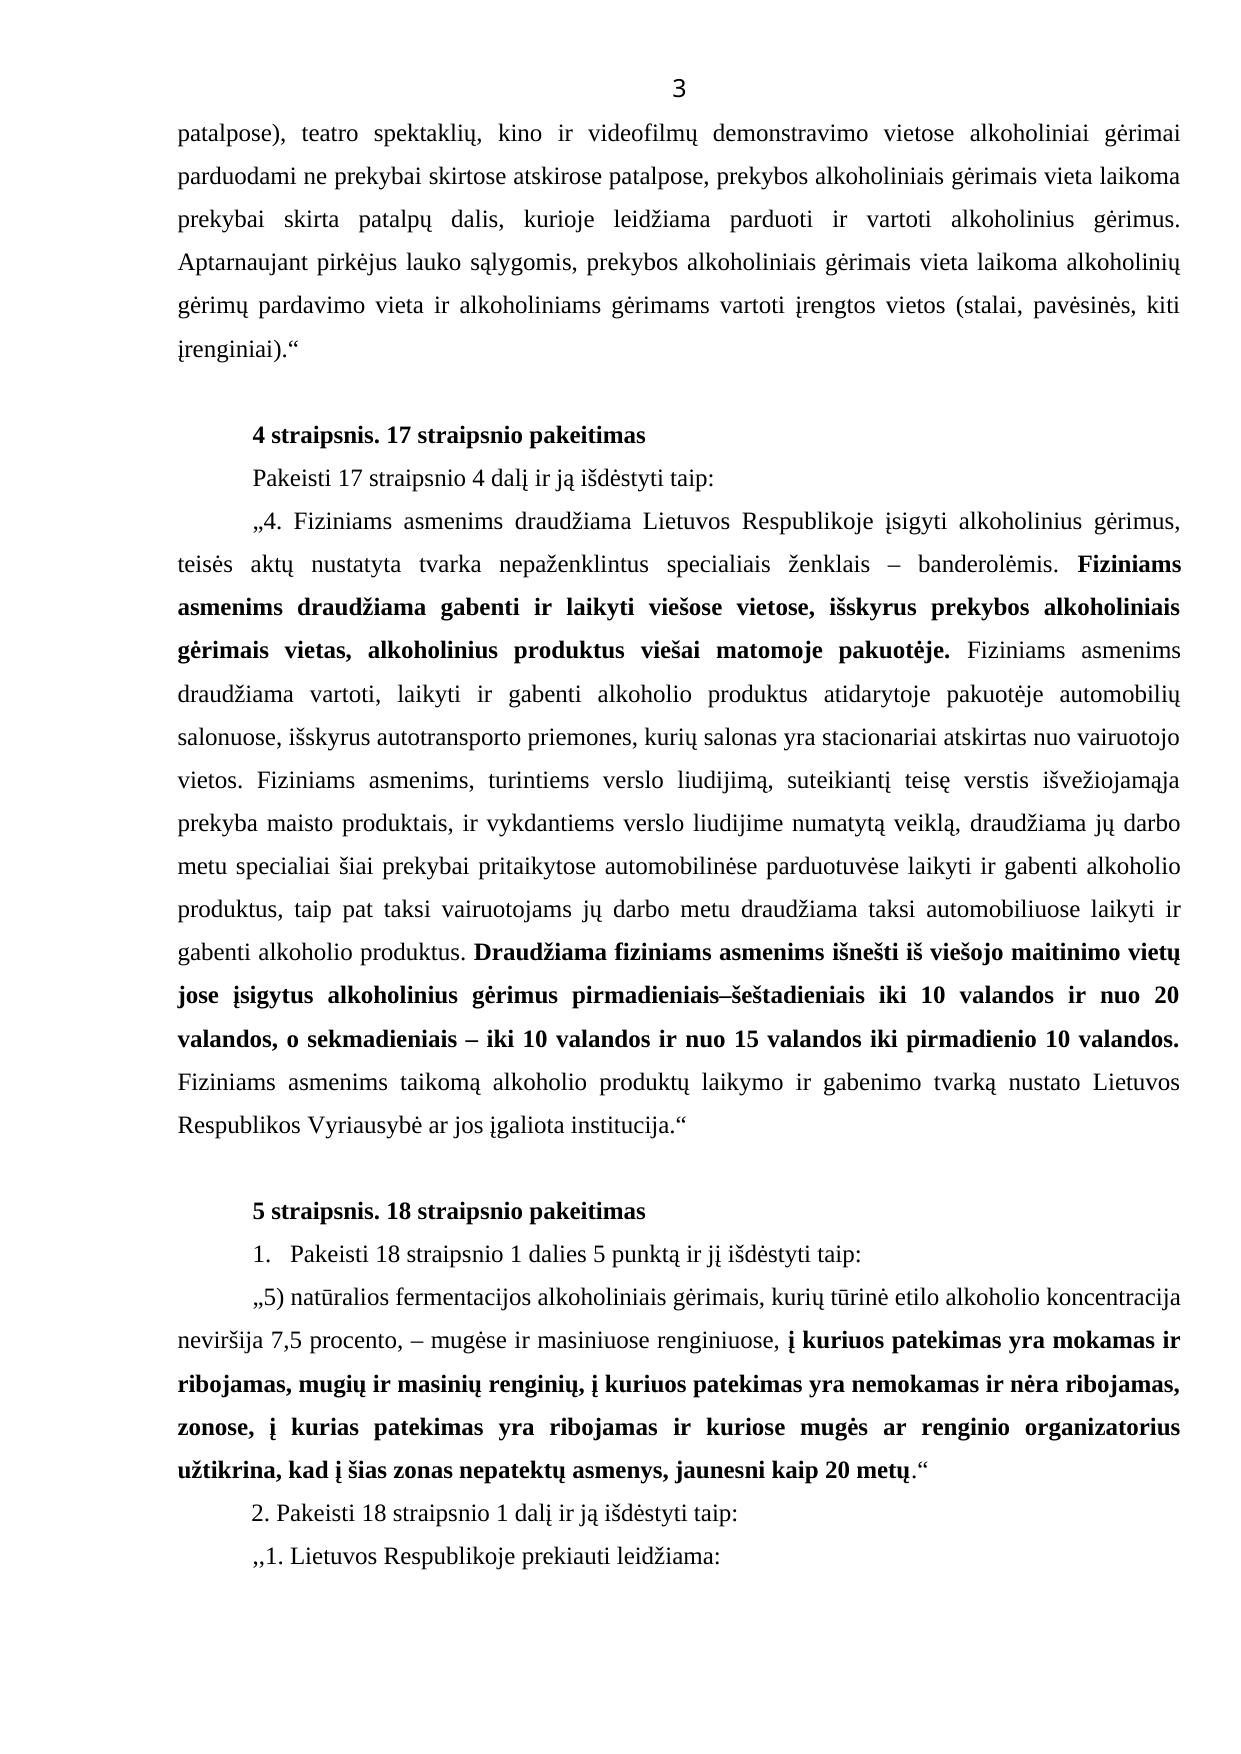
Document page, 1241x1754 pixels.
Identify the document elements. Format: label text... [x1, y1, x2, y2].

text Pakeisti 17 straipsnio 4 dalį ir ją išdėstyti taip: [177, 463, 1181, 492]
text 5 straipsnis. 18 straipsnio pakeitimas [177, 1196, 1181, 1225]
text patalpose), teatro spektaklių, kino ir videofilmų demonstravimo vietose alkoholiniai gėrimai parduodami ne prekybai skirtose atskirose patalpose, prekybos alkoholiniais gėrimais vieta laikoma prekybai skirta patalpų dalis, kurioje leidžiama parduoti ir vartoti alkoholinius gėrimus. Aptarnaujant pirkėjus lauko sąlygomis, prekybos alkoholiniais gėrimais vieta laikoma alkoholinių gėrimų pardavimo vieta ir alkoholiniams gėrimams vartoti įrengtos vietos (stalai, pavėsinės, kiti įrenginiai).“ [177, 118, 1181, 362]
text „4. Fiziniams asmenims draudžiama Lietuvos Respublikoje įsigyti alkoholinius gėrimus, teisės aktų nustatyta tvarka nepaženklintus specialiais ženklais – banderolėmis. Fiziniams asmenims draudžiama gabenti ir laikyti viešose vietose, išskyrus prekybos alkoholiniais gėrimais vietas, alkoholinius produktus viešai matomoje pakuotėje. Fiziniams asmenims draudžiama vartoti, laikyti ir gabenti alkoholio produktus atidarytoje pakuotėje automobilių salonuose, išskyrus autotransporto priemones, kurių salonas yra stacionariai atskirtas nuo vairuotojo vietos. Fiziniams asmenims, turintiems verslo liudijimą, suteikiantį teisę verstis išvežiojamąja prekyba maisto produktais, ir vykdantiems verslo liudijime numatytą veiklą, draudžiama jų darbo metu specialiai šiai prekybai pritaikytose automobilinėse parduotuvėse laikyti ir gabenti alkoholio produktus, taip pat taksi vairuotojams jų darbo metu draudžiama taksi automobiliuose laikyti ir gabenti alkoholio produktus. Draudžiama fiziniams asmenims išnešti iš viešojo maitinimo vietų jose įsigytus alkoholinius gėrimus pirmadieniais–šeštadieniais iki 10 valandos ir nuo 20 valandos, o sekmadieniais – iki 10 valandos ir nuo 15 valandos iki pirmadienio 10 valandos. Fiziniams asmenims taikomą alkoholio produktų laikymo ir gabenimo tvarką nustato Lietuvos Respublikos Vyriausybė ar jos įgaliota institucija.“ [177, 506, 1181, 1139]
text 2. Pakeisti 18 straipsnio 1 dalį ir ją išdėstyti taip: [177, 1498, 1181, 1527]
list Pakeisti 18 straipsnio 1 dalies 5 punktą ir jį išdėstyti taip: [252, 1239, 1181, 1268]
text ,,1. Lietuvos Respublikoje prekiauti leidžiama: [177, 1541, 1181, 1570]
text 4 straipsnis. 17 straipsnio pakeitimas [177, 420, 1181, 449]
list „5) natūralios fermentacijos alkoholiniais gėrimais, kurių tūrinė etilo alkoholio koncentracija neviršija 7,5 procento, – mugėse ir masiniuose renginiuose, į kuriuos patekimas yra mokamas ir ribojamas, mugių ir masinių renginių, į kuriuos patekimas yra nemokamas ir nėra ribojamas, zonose, į kurias patekimas yra ribojamas ir kuriose mugės ar renginio organizatorius užtikrina, kad į šias zonas nepatektų asmenys, jaunesni kaip 20 metų.“ [177, 1282, 1181, 1484]
